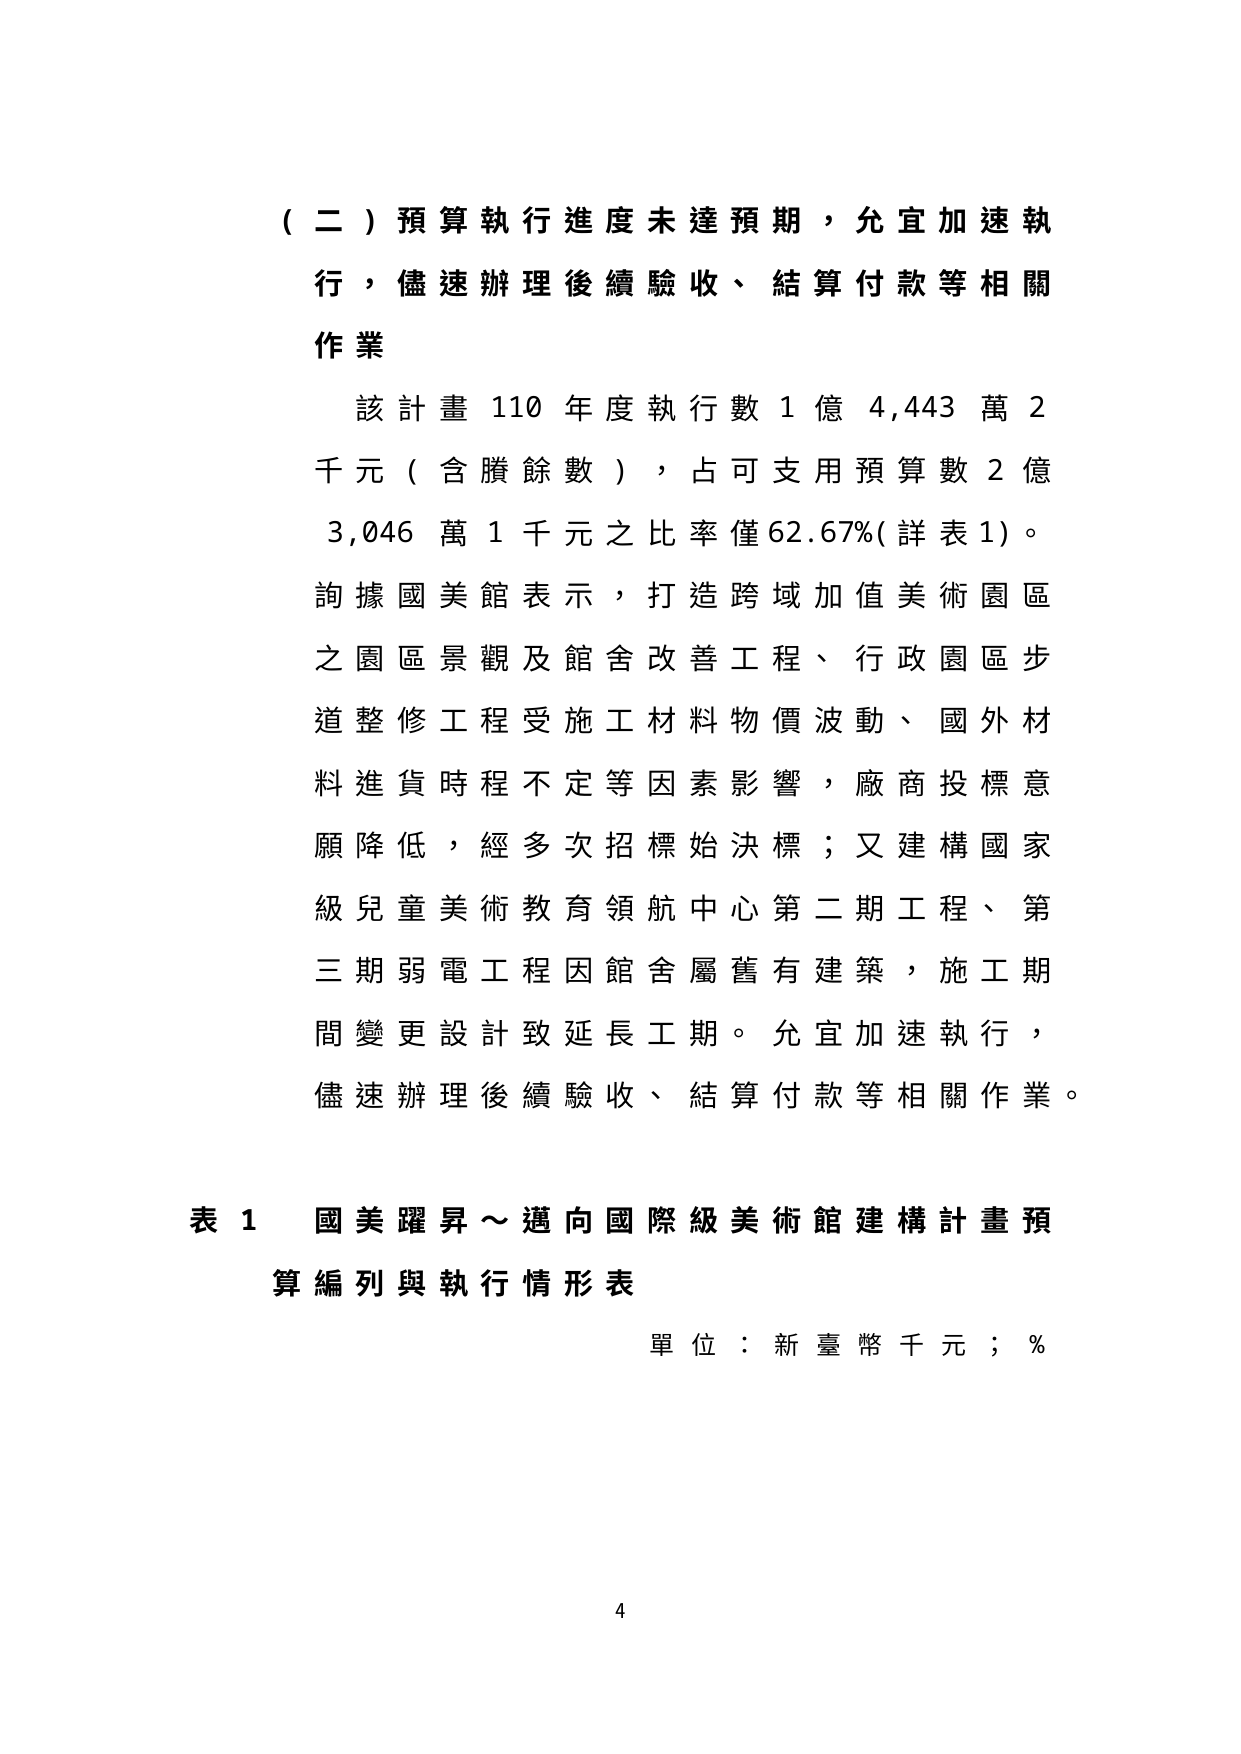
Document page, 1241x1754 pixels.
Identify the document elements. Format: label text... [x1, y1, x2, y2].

text (二)預算執行進度未達預期，允宜加速執行，儘速辦理後續驗收、結算付款等相關作業 [242, 177, 1058, 365]
text 單位：新臺幣千元；% [183, 1302, 1058, 1365]
text 表1 國美躍昇～邁向國際級美術館建構計畫預算編列與執行情形表 [183, 1177, 1058, 1302]
text 該計畫110年度執行數1億4,443萬2千元(含賸餘數)，占可支用預算數2億3,046萬1千元之比率僅62.67%(詳表1)。詢據國美館表示，打造跨域加值美術園區之園區景觀及館舍改善工程、行政園區步道整修工程受施工材料物價波動、國外材料進貨時程不定等因素影響，廠商投標意願降低，經多次招標始決標；又建構國家級兒童美術教育領航中心第二期工程、第三期弱電工程因館舍屬舊有建築，施工期間變更設計致延長工期。允宜加速執行，儘速辦理後續驗收、結算付款等相關作業。 [271, 365, 1058, 1115]
